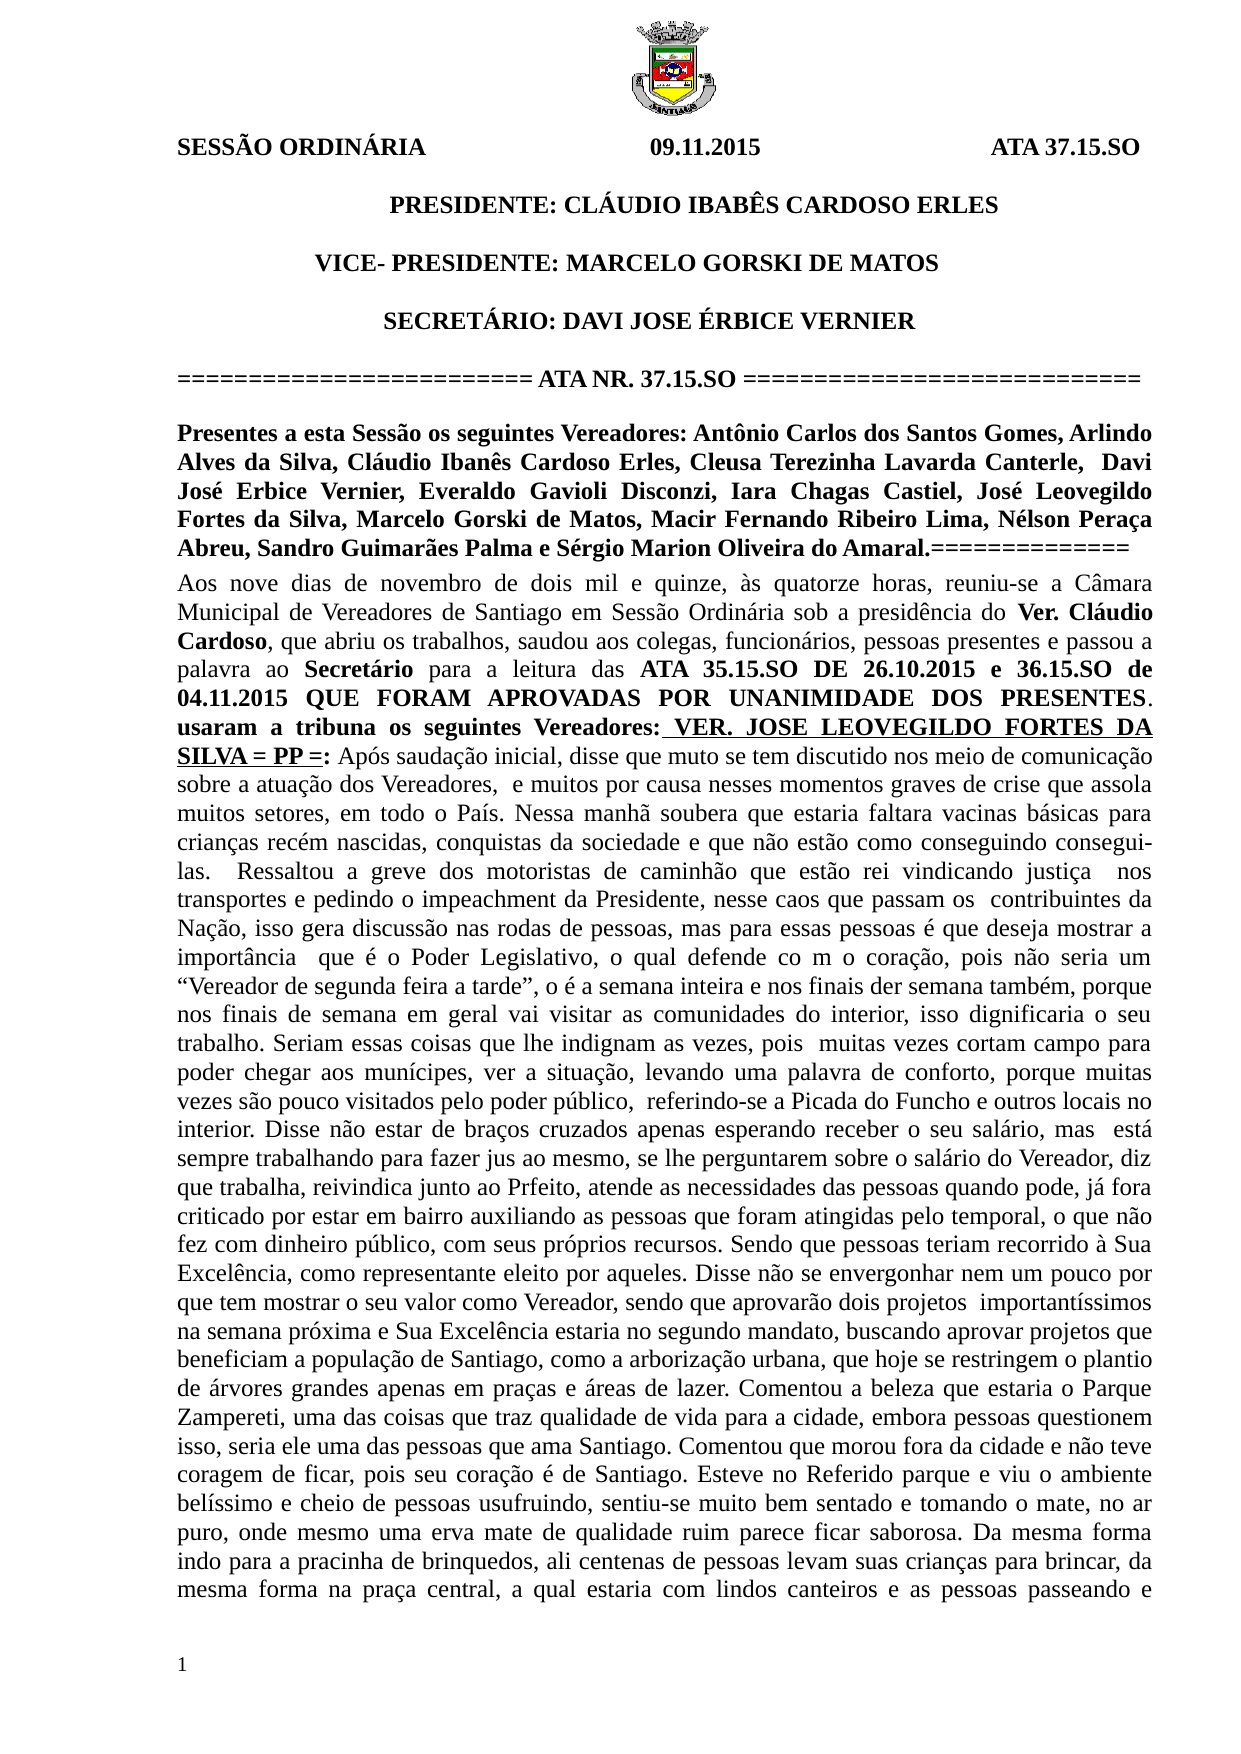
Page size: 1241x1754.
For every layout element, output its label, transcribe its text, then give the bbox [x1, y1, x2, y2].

text SECRETÁRIO: DAVI JOSE ÉRBICE VERNIER [177, 306, 1153, 335]
subtitle ========================= ATA NR. 37.15.SO ============================ [177, 364, 1153, 393]
text VICE- PRESIDENTE: MARCELO GORSKI DE MATOS [177, 248, 1153, 277]
text SESSÃO ORDINÁRIA 09.11.2015 ATA 37.15.SO [177, 132, 1150, 161]
subtitle Presentes a esta Sessão os seguintes Vereadores: Antônio Carlos dos Santos Gomes, Arlindo Alves da Silva, Cláudio Ibanês Cardoso Erles, Cleusa Terezinha Lavarda Canterle, Davi José Erbice Vernier, Everaldo Gavioli Disconzi, Iara Chagas Castiel, José Leovegildo Fortes da Silva, Marcelo Gorski de Matos, Macir Fernando Ribeiro Lima, Nélson Peraça Abreu, Sandro Guimarães Palma e Sérgio Marion Oliveira do Amaral.============== [177, 418, 1153, 562]
text PRESIDENTE: CLÁUDIO IBABÊS CARDOSO ERLES [177, 190, 1153, 219]
text Aos nove dias de novembro de dois mil e quinze, às quatorze horas, reuniu-se a Câmara Municipal de Vereadores de Santiago em Sessão Ordinária sob a presidência do Ver. Cláudio Cardoso, que abriu os trabalhos, saudou aos colegas, funcionários, pessoas presentes e passou a palavra ao Secretário para a leitura das ATA 35.15.SO DE 26.10.2015 e 36.15.SO de 04.11.2015 QUE FORAM APROVADAS POR UNANIMIDADE DOS PRESENTES. usaram a tribuna os seguintes Vereadores: VER. JOSE LEOVEGILDO FORTES DA SILVA = PP =: Após saudação inicial, disse que muto se tem discutido nos meio de comunicação sobre a atuação dos Vereadores, e muitos por causa nesses momentos graves de crise que assola muitos setores, em todo o País. Nessa manhã soubera que estaria faltara vacinas básicas para crianças recém nascidas, conquistas da sociedade e que não estão como conseguindo consegui-las. Ressaltou a greve dos motoristas de caminhão que estão rei vindicando justiça nos transportes e pedindo o impeachment da Presidente, nesse caos que passam os contribuintes da Nação, isso gera discussão nas rodas de pessoas, mas para essas pessoas é que deseja mostrar a importância que é o Poder Legislativo, o qual defende co m o coração, pois não seria um “Vereador de segunda feira a tarde”, o é a semana inteira e nos finais der semana também, porque nos finais de semana em geral vai visitar as comunidades do interior, isso dignificaria o seu trabalho. Seriam essas coisas que lhe indignam as vezes, pois muitas vezes cortam campo para poder chegar aos munícipes, ver a situação, levando uma palavra de conforto, porque muitas vezes são pouco visitados pelo poder público, referindo-se a Picada do Funcho e outros locais no interior. Disse não estar de braços cruzados apenas esperando receber o seu salário, mas está sempre trabalhando para fazer jus ao mesmo, se lhe perguntarem sobre o salário do Vereador, diz que trabalha, reivindica junto ao Prfeito, atende as necessidades das pessoas quando pode, já fora criticado por estar em bairro auxiliando as pessoas que foram atingidas pelo temporal, o que não fez com dinheiro público, com seus próprios recursos. Sendo que pessoas teriam recorrido à Sua Excelência, como representante eleito por aqueles. Disse não se envergonhar nem um pouco por que tem mostrar o seu valor como Vereador, sendo que aprovarão dois projetos importantíssimos na semana próxima e Sua Excelência estaria no segundo mandato, buscando aprovar projetos que beneficiam a população de Santiago, como a arborização urbana, que hoje se restringem o plantio de árvores grandes apenas em praças e áreas de lazer. Comentou a beleza que estaria o Parque Zampereti, uma das coisas que traz qualidade de vida para a cidade, embora pessoas questionem isso, seria ele uma das pessoas que ama Santiago. Comentou que morou fora da cidade e não teve coragem de ficar, pois seu coração é de Santiago. Esteve no Referido parque e viu o ambiente belíssimo e cheio de pessoas usufruindo, sentiu-se muito bem sentado e tomando o mate, no ar puro, onde mesmo uma erva mate de qualidade ruim parece ficar saborosa. Da mesma forma indo para a pracinha de brinquedos, ali centenas de pessoas levam suas crianças para brincar, da mesma forma na praça central, a qual estaria com lindos canteiros e as pessoas passeando e [177, 568, 1153, 1603]
